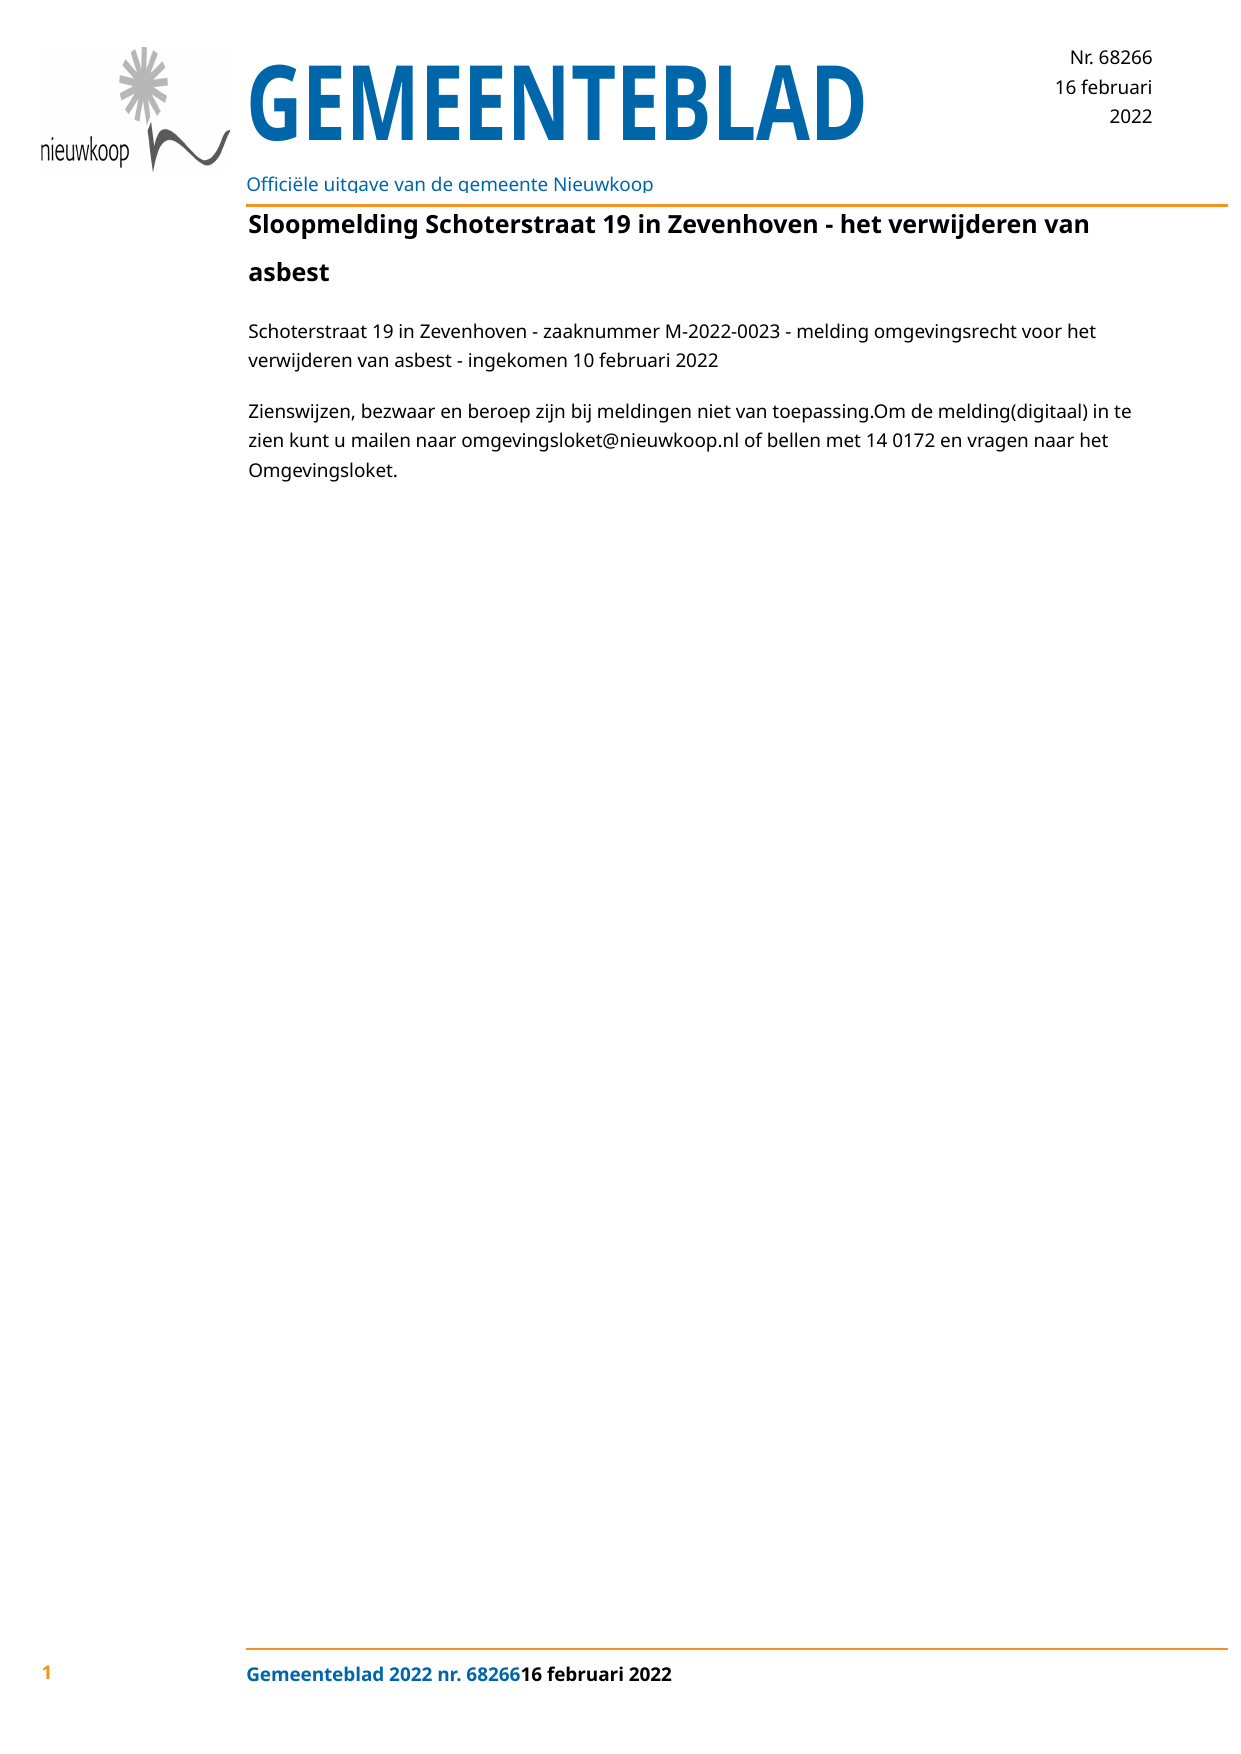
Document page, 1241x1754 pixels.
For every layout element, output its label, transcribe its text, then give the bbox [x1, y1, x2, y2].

text Sloopmelding Schoterstraat 19 in Zevenhoven - het verwijderen van asbest [248, 207, 1152, 288]
text Zienswijzen, bezwaar en beroep zijn bij meldingen niet van toepassing.Om de melding(digitaal) in te zien kunt u mailen naar omgevingsloket@nieuwkoop.nl of bellen met 14 0172 en vragen naar het Omgevingsloket. [248, 398, 1152, 483]
picture [41, 47, 231, 172]
text Schoterstraat 19 in Zevenhoven - zaaknummer M-2022-0023 - melding omgevingsrecht voor het verwijderen van asbest - ingekomen 10 februari 2022 [248, 318, 1152, 373]
